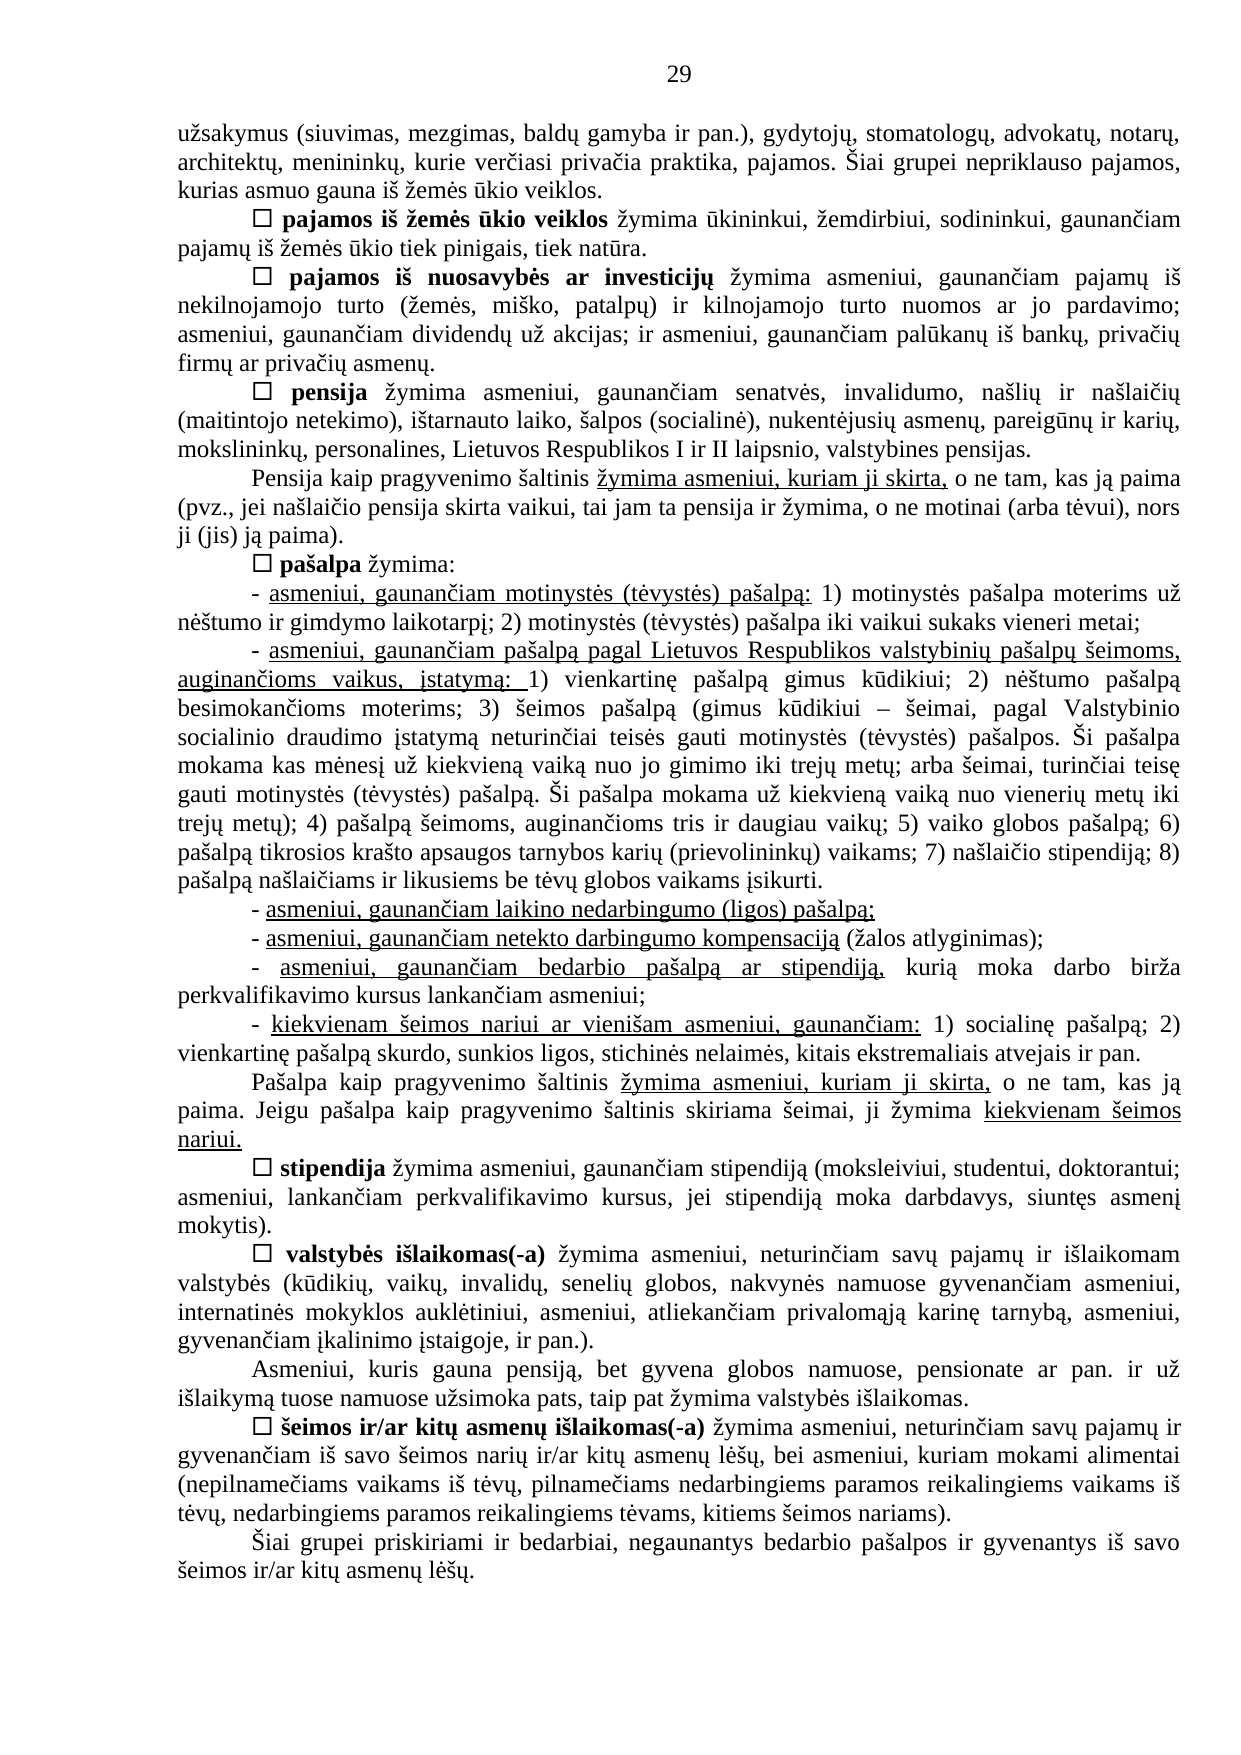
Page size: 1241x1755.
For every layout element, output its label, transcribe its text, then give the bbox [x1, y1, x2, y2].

text  pensija žymima asmeniui, gaunančiam senatvės, invalidumo, našlių ir našlaičių (maitintojo netekimo), ištarnauto laiko, šalpos (socialinė), nukentėjusių asmenų, pareigūnų ir karių, mokslininkų, personalines, Lietuvos Respublikos I ir II laipsnio, valstybines pensijas. [177, 377, 1181, 463]
text - asmeniui, gaunančiam pašalpą pagal Lietuvos Respublikos valstybinių pašalpų šeimoms, auginančioms vaikus, įstatymą: 1) vienkartinę pašalpą gimus kūdikiui; 2) nėštumo pašalpą besimokančioms moterims; 3) šeimos pašalpą (gimus kūdikiui – šeimai, pagal Valstybinio socialinio draudimo įstatymą neturinčiai teisės gauti motinystės (tėvystės) pašalpos. Ši pašalpa mokama kas mėnesį už kiekvieną vaiką nuo jo gimimo iki trejų metų; arba šeimai, turinčiai teisę gauti motinystės (tėvystės) pašalpą. Ši pašalpa mokama už kiekvieną vaiką nuo vienerių metų iki trejų metų); 4) pašalpą šeimoms, auginančioms tris ir daugiau vaikų; 5) vaiko globos pašalpą; 6) pašalpą tikrosios krašto apsaugos tarnybos karių (prievolininkų) vaikams; 7) našlaičio stipendiją; 8) pašalpą našlaičiams ir likusiems be tėvų globos vaikams įsikurti. [177, 636, 1181, 894]
text Asmeniui, kuris gauna pensiją, bet gyvena globos namuose, pensionate ar pan. ir už išlaikymą tuose namuose užsimoka pats, taip pat žymima valstybės išlaikomas. [177, 1354, 1181, 1412]
text - asmeniui, gaunančiam laikino nedarbingumo (ligos) pašalpą; [177, 894, 1181, 923]
text  valstybės išlaikomas(-a) žymima asmeniui, neturinčiam savų pajamų ir išlaikomam valstybės (kūdikių, vaikų, invalidų, senelių globos, nakvynės namuose gyvenančiam asmeniui, internatinės mokyklos auklėtiniui, asmeniui, atliekančiam privalomąją karinę tarnybą, asmeniui, gyvenančiam įkalinimo įstaigoje, ir pan.). [177, 1239, 1181, 1354]
text  pajamos iš nuosavybės ar investicijų žymima asmeniui, gaunančiam pajamų iš nekilnojamojo turto (žemės, miško, patalpų) ir kilnojamojo turto nuomos ar jo pardavimo; asmeniui, gaunančiam dividendų už akcijas; ir asmeniui, gaunančiam palūkanų iš bankų, privačių firmų ar privačių asmenų. [177, 262, 1181, 377]
text - asmeniui, gaunančiam motinystės (tėvystės) pašalpą: 1) motinystės pašalpa moterims už nėštumo ir gimdymo laikotarpį; 2) motinystės (tėvystės) pašalpa iki vaikui sukaks vieneri metai; [177, 578, 1181, 636]
text  šeimos ir/ar kitų asmenų išlaikomas(-a) žymima asmeniui, neturinčiam savų pajamų ir gyvenančiam iš savo šeimos narių ir/ar kitų asmenų lėšų, bei asmeniui, kuriam mokami alimentai (nepilnamečiams vaikams iš tėvų, pilnamečiams nedarbingiems paramos reikalingiems vaikams iš tėvų, nedarbingiems paramos reikalingiems tėvams, kitiems šeimos nariams). [177, 1412, 1181, 1527]
text - asmeniui, gaunančiam bedarbio pašalpą ar stipendiją, kurią moka darbo birža perkvalifikavimo kursus lankančiam asmeniui; [177, 952, 1181, 1009]
text - kiekvienam šeimos nariui ar vienišam asmeniui, gaunančiam: 1) socialinę pašalpą; 2) vienkartinę pašalpą skurdo, sunkios ligos, stichinės nelaimės, kitais ekstremaliais atvejais ir pan. [177, 1009, 1181, 1067]
text Pensija kaip pragyvenimo šaltinis žymima asmeniui, kuriam ji skirta, o ne tam, kas ją paima (pvz., jei našlaičio pensija skirta vaikui, tai jam ta pensija ir žymima, o ne motinai (arba tėvui), nors ji (jis) ją paima). [177, 463, 1181, 549]
text Šiai grupei priskiriami ir bedarbiai, negaunantys bedarbio pašalpos ir gyvenantys iš savo šeimos ir/ar kitų asmenų lėšų. [177, 1527, 1181, 1584]
text Pašalpa kaip pragyvenimo šaltinis žymima asmeniui, kuriam ji skirta, o ne tam, kas ją paima. Jeigu pašalpa kaip pragyvenimo šaltinis skiriama šeimai, ji žymima kiekvienam šeimos nariui. [177, 1067, 1181, 1153]
text  pašalpa žymima: [177, 549, 1181, 578]
text užsakymus (siuvimas, mezgimas, baldų gamyba ir pan.), gydytojų, stomatologų, advokatų, notarų, architektų, menininkų, kurie verčiasi privačia praktika, pajamos. Šiai grupei nepriklauso pajamos, kurias asmuo gauna iš žemės ūkio veiklos. [177, 118, 1181, 204]
text  stipendija žymima asmeniui, gaunančiam stipendiją (moksleiviui, studentui, doktorantui; asmeniui, lankančiam perkvalifikavimo kursus, jei stipendiją moka darbdavys, siuntęs asmenį mokytis). [177, 1153, 1181, 1239]
text - asmeniui, gaunančiam netekto darbingumo kompensaciją (žalos atlyginimas); [177, 923, 1181, 952]
text  pajamos iš žemės ūkio veiklos žymima ūkininkui, žemdirbiui, sodininkui, gaunančiam pajamų iš žemės ūkio tiek pinigais, tiek natūra. [177, 204, 1181, 262]
